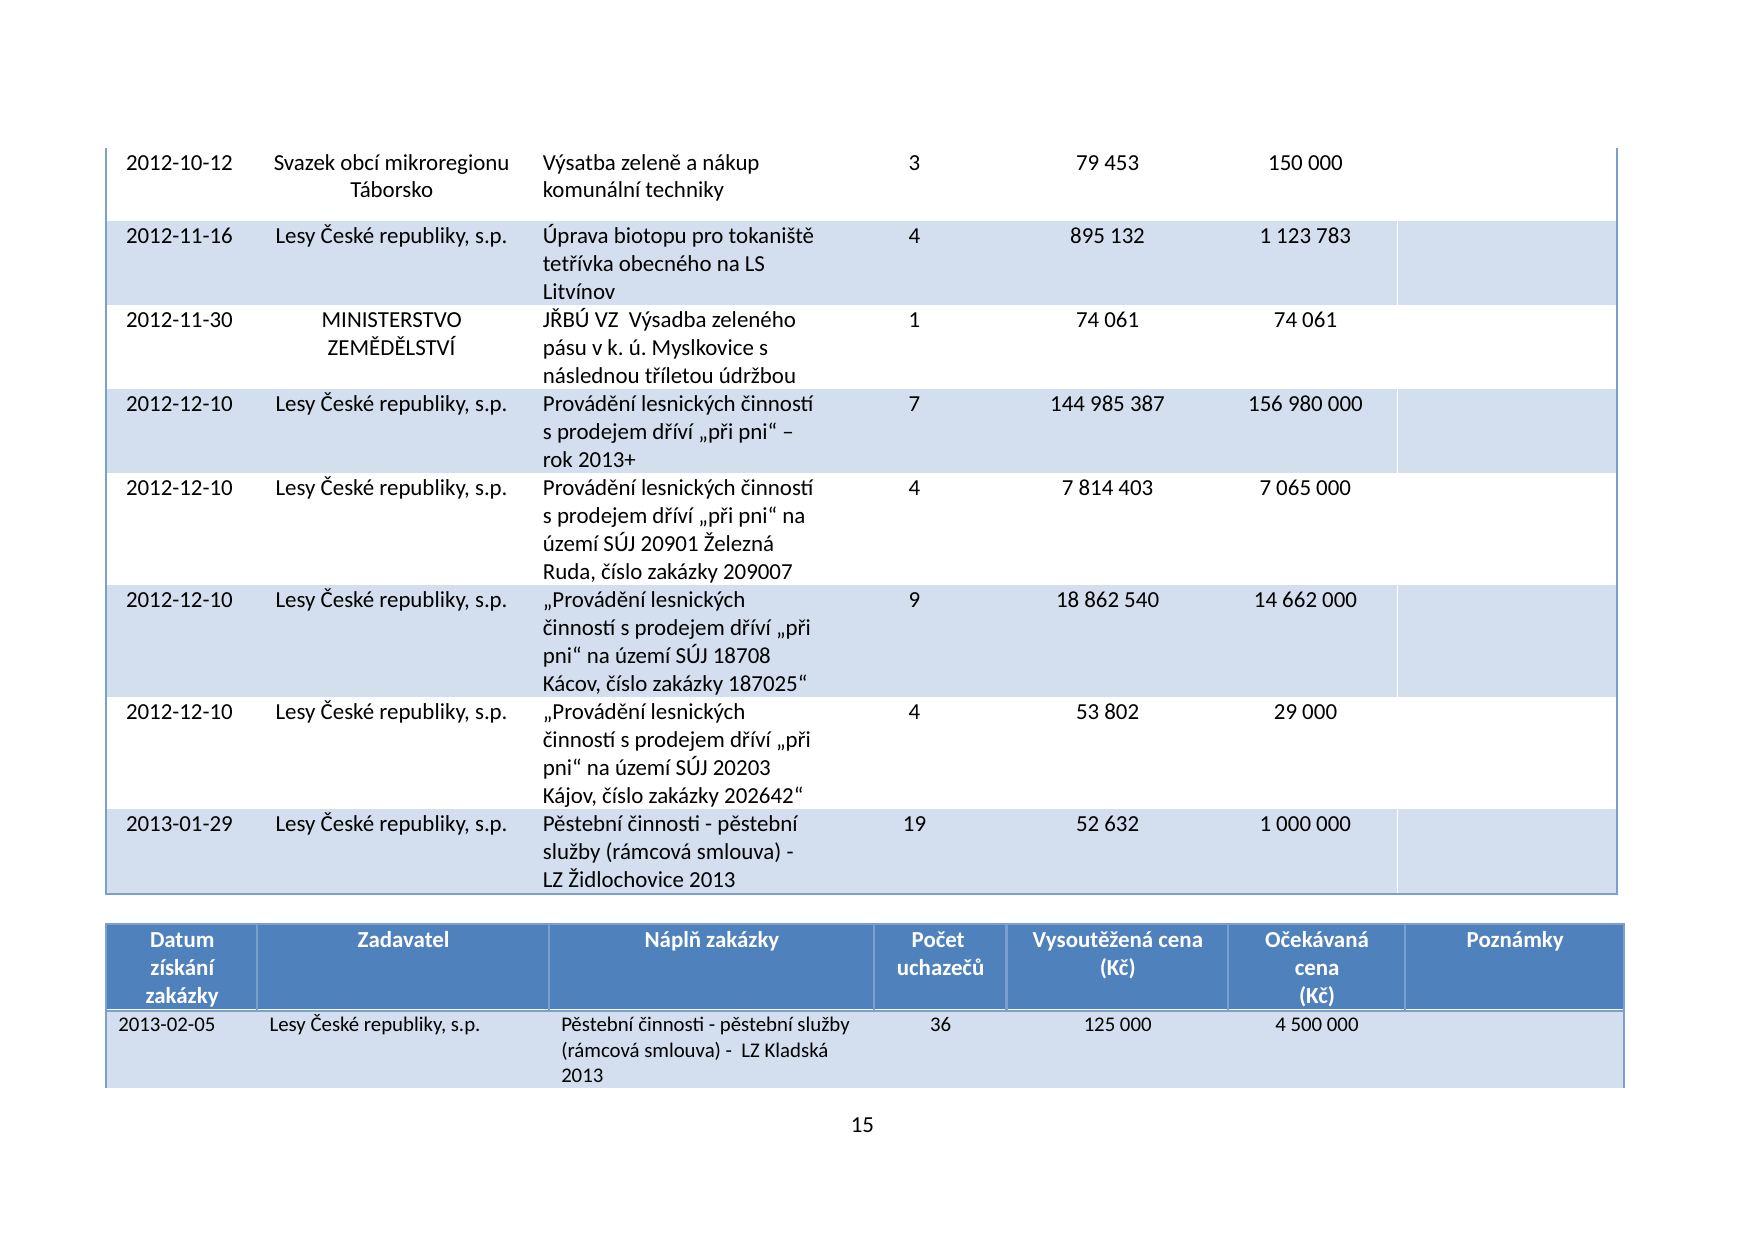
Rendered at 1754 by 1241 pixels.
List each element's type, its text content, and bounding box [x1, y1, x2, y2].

table_cell Lesy České republiky, s.p. [252, 809, 530, 893]
table_cell Lesy České republiky, s.p. [252, 585, 530, 697]
table_cell 2012-12-10 [107, 473, 252, 585]
table_cell 2012-12-10 [107, 389, 252, 473]
table_cell 2012-11-30 [107, 305, 252, 389]
table_cell 74 061 [1002, 305, 1212, 389]
table_cell Úprava biotopu pro tokaniště tetřívka obecného na LS Litvínov [530, 221, 826, 305]
table_cell 144 985 387 [1002, 389, 1212, 473]
table_cell 150 000 [1212, 148, 1397, 221]
table_cell „Provádění lesnických činností s prodejem dříví „při pni“ na území SÚJ 18708 Kácov, číslo zakázky 187025“ [530, 585, 826, 697]
table_cell 895 132 [1002, 221, 1212, 305]
table_cell 18 862 540 [1002, 585, 1212, 697]
table_cell „Provádění lesnických činností s prodejem dříví „při pni“ na území SÚJ 20203 Kájov, číslo zakázky 202642“ [530, 697, 826, 809]
table_cell [1398, 305, 1616, 389]
table_cell 52 632 [1002, 809, 1212, 893]
table_cell Lesy České republiky, s.p. [252, 697, 530, 809]
table_cell Lesy České republiky, s.p. [252, 473, 530, 585]
table_cell 19 [826, 809, 1002, 893]
table_cell [1398, 697, 1616, 809]
table_cell Svazek obcí mikroregionu Táborsko [252, 148, 530, 221]
table_header Vysoutěžená cena (Kč) [1008, 925, 1227, 1009]
table_cell [1398, 148, 1616, 221]
table_cell 4 500 000 [1228, 1012, 1405, 1088]
table_cell 2012-12-10 [107, 585, 252, 697]
table_header Poznámky [1406, 925, 1623, 1009]
table_cell 3 [826, 148, 1002, 221]
table_cell Lesy České republiky, s.p. [257, 1012, 549, 1088]
table_cell 125 000 [1006, 1012, 1228, 1088]
table_cell 4 [826, 473, 1002, 585]
table_cell 14 662 000 [1212, 585, 1397, 697]
table_cell [1398, 473, 1616, 585]
table_header Počet uchazečů [875, 925, 1005, 1009]
table_cell 2012-10-12 [107, 148, 252, 221]
table_cell 36 [874, 1012, 1006, 1088]
table_cell 2013-02-05 [107, 1012, 257, 1088]
table_cell 2012-12-10 [107, 697, 252, 809]
table_cell 1 [826, 305, 1002, 389]
table_cell 4 [826, 221, 1002, 305]
table_cell Výsatba zeleně a nákup komunální techniky [530, 148, 826, 221]
table_header Náplň zakázky [550, 925, 873, 1009]
table_cell 156 980 000 [1212, 389, 1397, 473]
table_cell MINISTERSTVO ZEMĚDĚLSTVÍ [252, 305, 530, 389]
table_cell JŘBÚ VZ Výsadba zeleného pásu v k. ú. Myslkovice s následnou tříletou údržbou [530, 305, 826, 389]
table_cell Pěstební činnosti - pěstební služby (rámcová smlouva) - LZ Židlochovice 2013 [530, 809, 826, 893]
table_cell 7 065 000 [1212, 473, 1397, 585]
table_header Očekávaná cena (Kč) [1229, 925, 1404, 1009]
table_cell 9 [826, 585, 1002, 697]
table_cell 29 000 [1212, 697, 1397, 809]
table_cell 7 814 403 [1002, 473, 1212, 585]
table_cell 2012-11-16 [107, 221, 252, 305]
table_cell [1398, 389, 1616, 473]
table_cell 1 000 000 [1212, 809, 1397, 893]
table_cell 1 123 783 [1212, 221, 1397, 305]
table_cell 74 061 [1212, 305, 1397, 389]
table_header Datum získání zakázky [107, 925, 256, 1009]
table_cell Provádění lesnických činností s prodejem dříví „při pni“ – rok 2013+ [530, 389, 826, 473]
table_cell [1398, 221, 1616, 305]
table_cell Provádění lesnických činností s prodejem dříví „při pni“ na území SÚJ 20901 Železná Ruda, číslo zakázky 209007 [530, 473, 826, 585]
table_cell Pěstební činnosti - pěstební služby (rámcová smlouva) - LZ Kladská 2013 [549, 1012, 874, 1088]
table_cell Lesy České republiky, s.p. [252, 389, 530, 473]
table_cell 7 [826, 389, 1002, 473]
table_cell 53 802 [1002, 697, 1212, 809]
table_cell 4 [826, 697, 1002, 809]
table_cell [1398, 585, 1616, 697]
table_header Zadavatel [258, 925, 548, 1009]
table_cell Lesy České republiky, s.p. [252, 221, 530, 305]
table_cell [1405, 1012, 1623, 1088]
table_cell 79 453 [1002, 148, 1212, 221]
table_cell 2013-01-29 [107, 809, 252, 893]
table_cell [1398, 809, 1616, 893]
